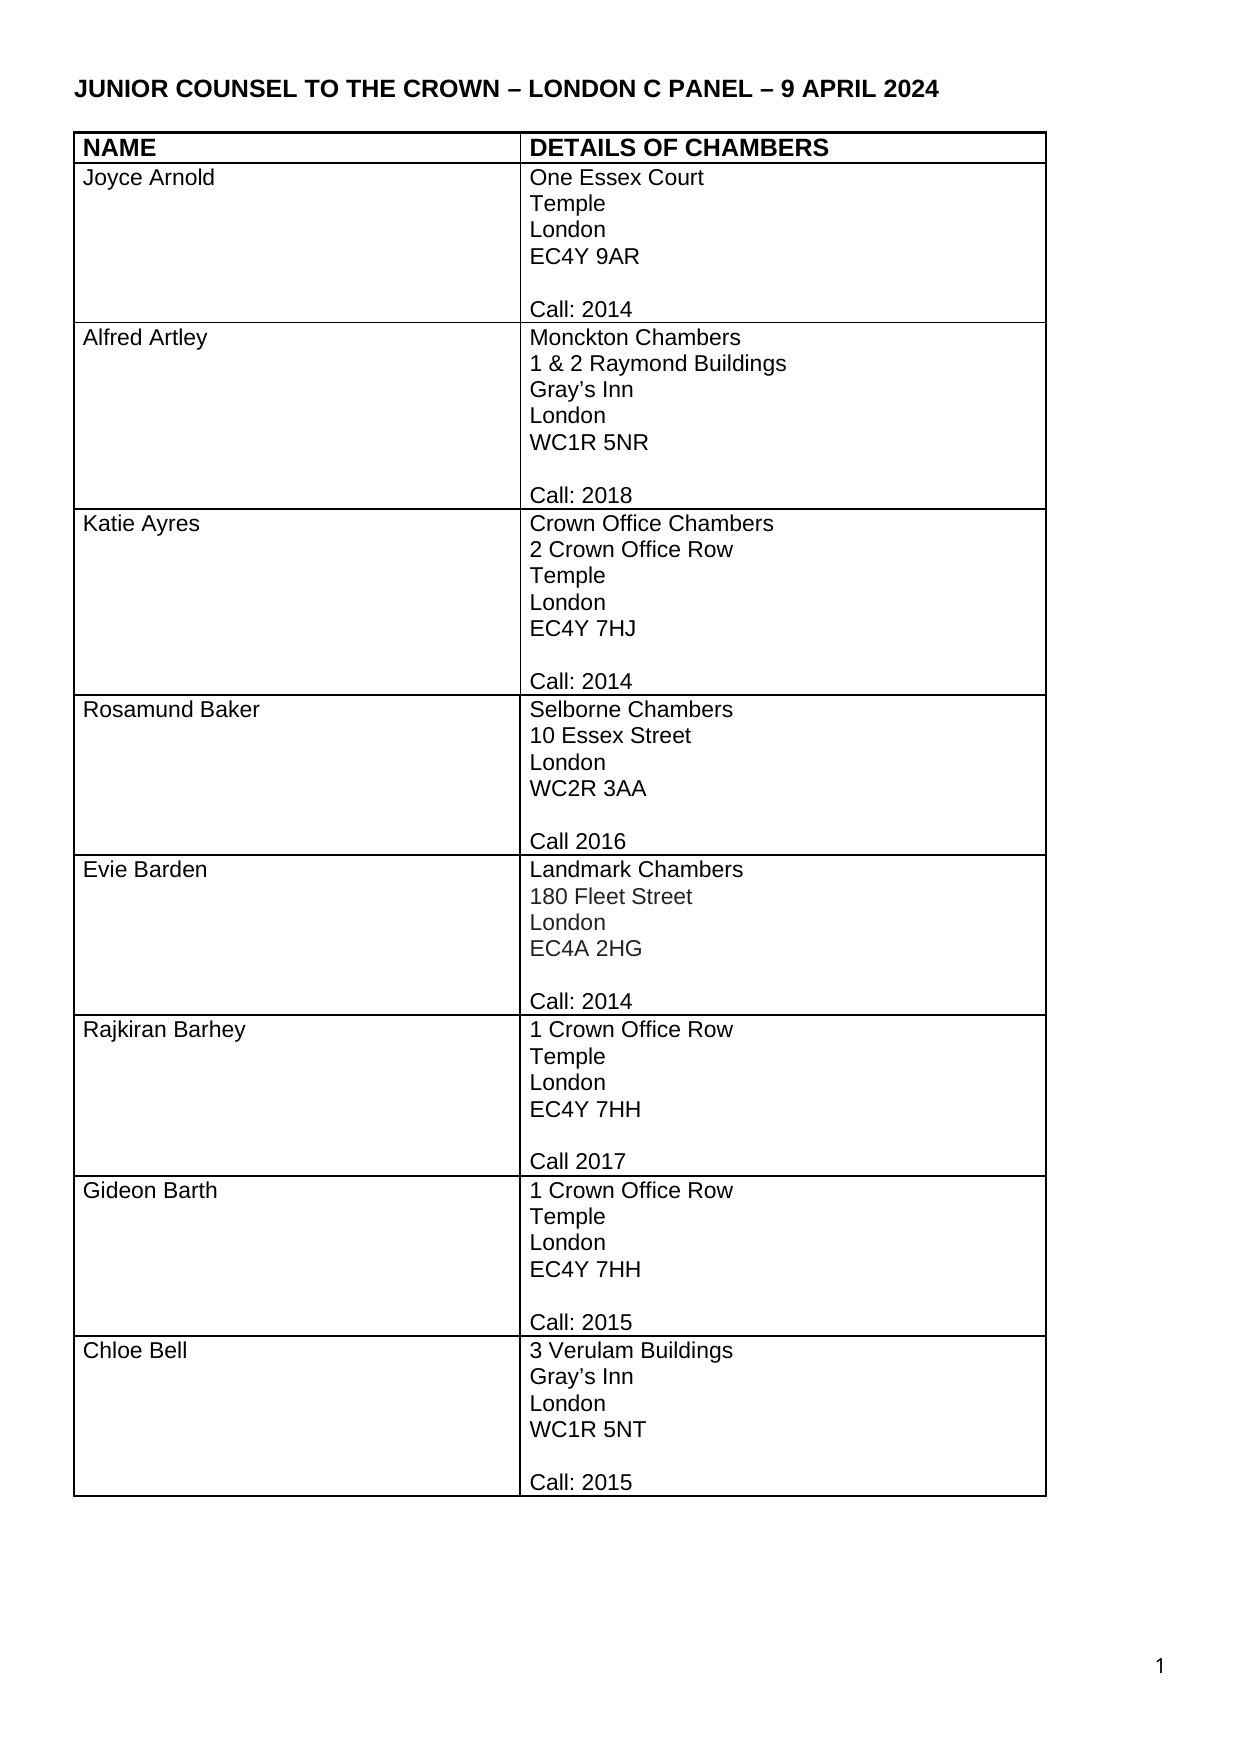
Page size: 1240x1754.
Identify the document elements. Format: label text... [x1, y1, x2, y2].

table_cell Katie Ayres [75, 510, 520, 694]
table_cell 1 Crown Office Row Temple London EC4Y 7HH Call 2017 [521, 1016, 1045, 1174]
table_header NAME [75, 134, 520, 162]
table_cell 1 Crown Office Row Temple London EC4Y 7HH Call: 2015 [521, 1177, 1045, 1335]
table_cell Rosamund Baker [75, 696, 519, 854]
table_cell Joyce Arnold [75, 164, 520, 322]
table_cell Chloe Bell [75, 1337, 519, 1495]
table_cell Crown Office Chambers 2 Crown Office Row Temple London EC4Y 7HJ Call: 2014 [521, 510, 1045, 694]
table_cell Landmark Chambers 180 Fleet Street London EC4A 2HG Call: 2014 [521, 856, 1045, 1014]
table_cell Selborne Chambers 10 Essex Street London WC2R 3AA Call 2016 [521, 696, 1045, 854]
table_cell Monckton Chambers 1 & 2 Raymond Buildings Gray’s Inn London WC1R 5NR Call: 2018 [521, 323, 1045, 508]
table_cell One Essex Court Temple London EC4Y 9AR Call: 2014 [521, 164, 1045, 322]
table_cell Gideon Barth [75, 1177, 519, 1335]
table_cell Evie Barden [75, 856, 519, 1014]
table_cell Rajkiran Barhey [75, 1016, 519, 1174]
table_header DETAILS OF CHAMBERS [521, 134, 1045, 162]
table_cell 3 Verulam Buildings Gray’s Inn London WC1R 5NT Call: 2015 [521, 1337, 1045, 1495]
table_cell Alfred Artley [75, 323, 520, 508]
